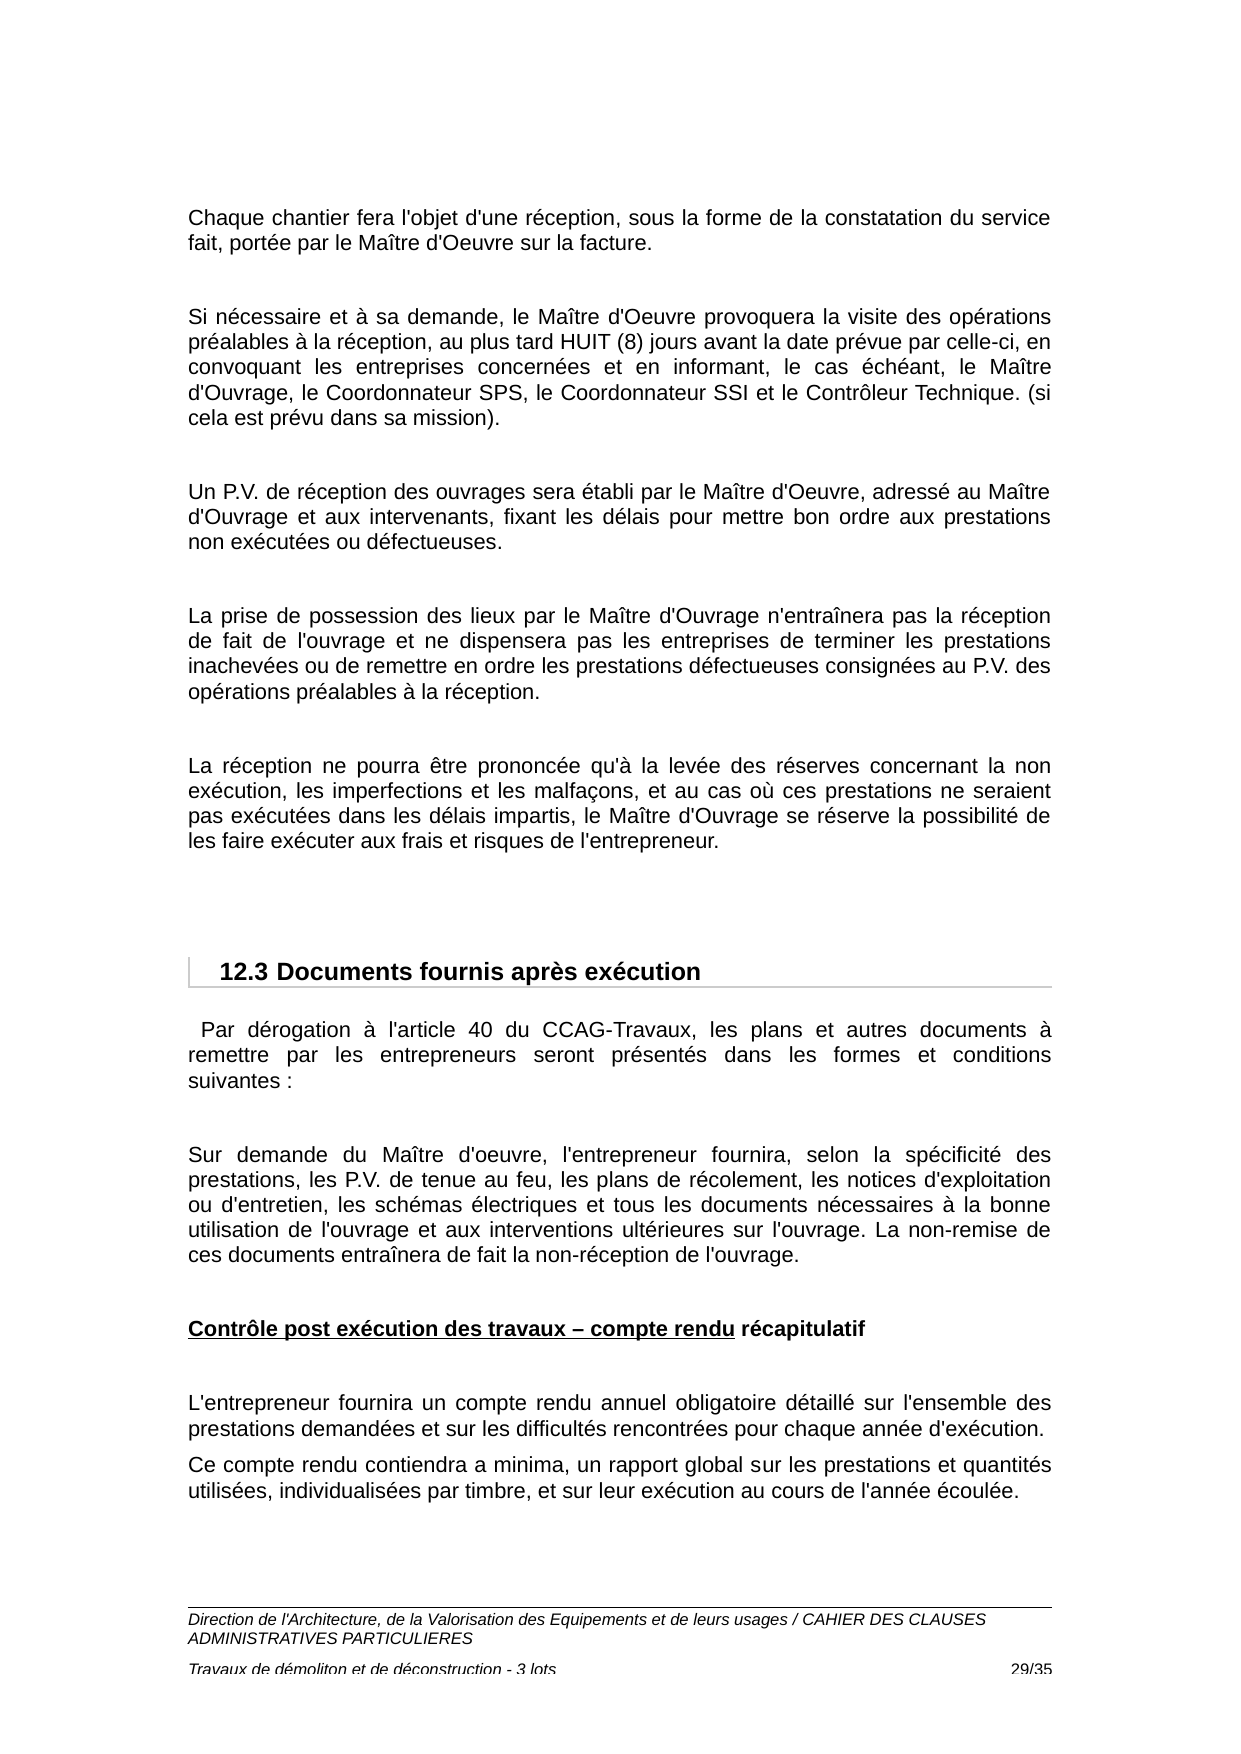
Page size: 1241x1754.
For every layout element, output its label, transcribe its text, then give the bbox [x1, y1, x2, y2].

subtitle Documents fournis après exécution [190, 957, 1052, 986]
text Un P.V. de réception des ouvrages sera établi par le Maître d'Oeuvre, adressé au Maître d'Ouvrage et aux intervenants, fixant les délais pour mettre bon ordre aux prestations non exécutées ou défectueuses. [188, 478, 1052, 554]
text Sur demande du Maître d'oeuvre, l'entrepreneur fournira, selon la spécificité des prestations, les P.V. de tenue au feu, les plans de récolement, les notices d'exploitation ou d'entretien, les schémas électriques et tous les documents nécessaires à la bonne utilisation de l'ouvrage et aux interventions ultérieures sur l'ouvrage. La non-remise de ces documents entraînera de fait la non-réception de l'ouvrage. [188, 1141, 1052, 1267]
text Contrôle post exécution des travaux – compte rendu récapitulatif [188, 1316, 1052, 1341]
text La réception ne pourra être prononcée qu'à la levée des réserves concernant la non exécution, les imperfections et les malfaçons, et au cas où ces prestations ne seraient pas exécutées dans les délais impartis, le Maître d'Ouvrage se réserve la possibilité de les faire exécuter aux frais et risques de l'entrepreneur. [188, 752, 1052, 853]
text Si nécessaire et à sa demande, le Maître d'Oeuvre provoquera la visite des opérations préalables à la réception, au plus tard HUIT (8) jours avant la date prévue par celle-ci, en convoquant les entreprises concernées et en informant, le cas échéant, le Maître d'Ouvrage, le Coordonnateur SPS, le Coordonnateur SSI et le Contrôleur Technique. (si cela est prévu dans sa mission). [188, 304, 1052, 430]
text Par dérogation à l'article 40 du CCAG-Travaux, les plans et autres documents à remettre par les entrepreneurs seront présentés dans les formes et conditions suivantes : [188, 1017, 1052, 1093]
text Chaque chantier fera l'objet d'une réception, sous la forme de la constatation du service fait, portée par le Maître d'Oeuvre sur la facture. [188, 204, 1052, 255]
text Ce compte rendu contiendra a minima, un rapport global sur les prestations et quantités utilisées, individualisées par timbre, et sur leur exécution au cours de l'année écoulée. [188, 1452, 1052, 1503]
text La prise de possession des lieux par le Maître d'Ouvrage n'entraînera pas la réception de fait de l'ouvrage et ne dispensera pas les entreprises de terminer les prestations inachevées ou de remettre en ordre les prestations défectueuses consignées au P.V. des opérations préalables à la réception. [188, 603, 1052, 704]
text L'entrepreneur fournira un compte rendu annuel obligatoire détaillé sur l'ensemble des prestations demandées et sur les difficultés rencontrées pour chaque année d'exécution. [188, 1390, 1052, 1441]
